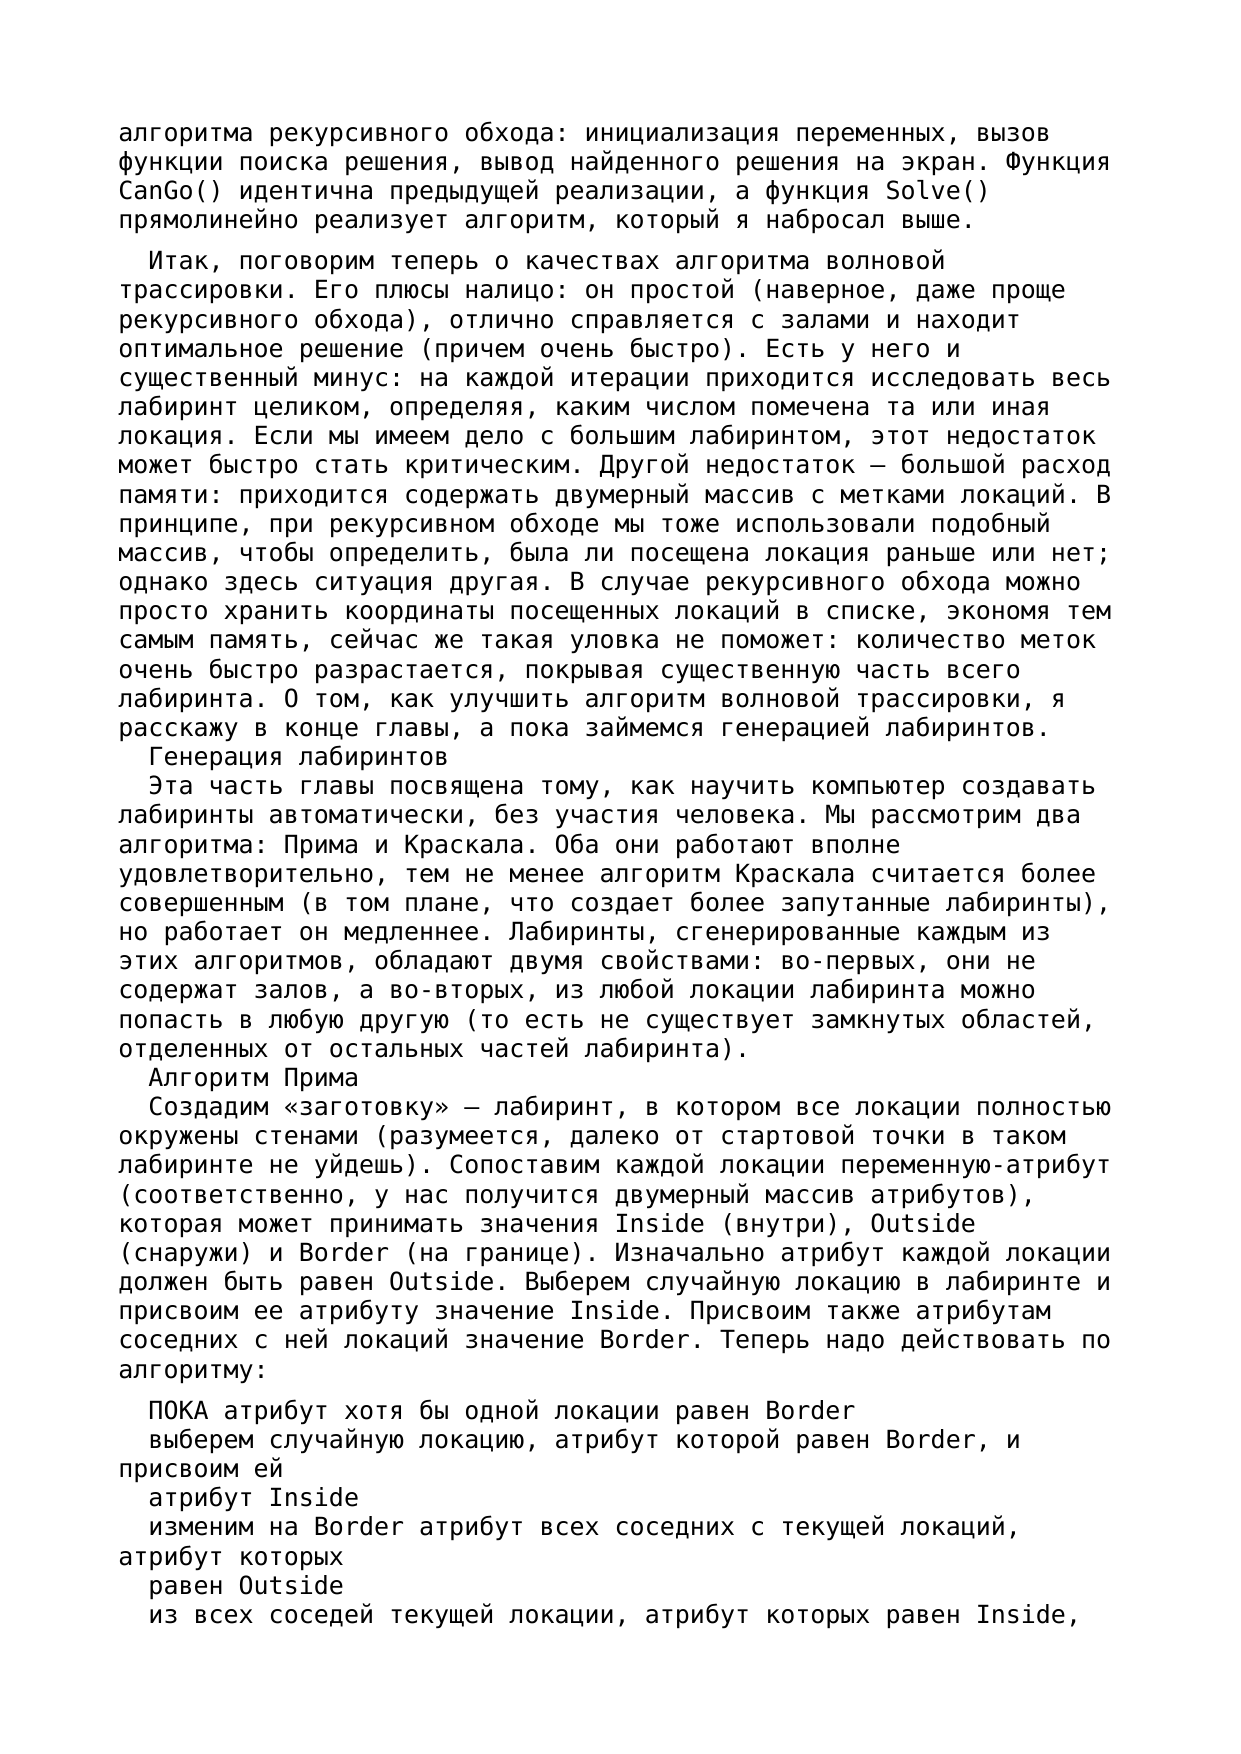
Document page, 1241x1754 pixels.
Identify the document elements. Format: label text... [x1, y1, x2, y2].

text ПОКА атрибут хотя бы одной локации равен Border выберем случайную локацию, атрибут которой равен Border, и присвоим ей атрибут Inside изменим на Border атрибут всех соседних с текущей локаций, атрибут которых равен Outside из всех соседей текущей локации, атрибут которых равен Inside, [118, 1396, 1122, 1629]
text алгоритма рекурсивного обхода: инициализация переменных, вызов функции поиска решения, вывод найденного решения на экран. Функция CanGo() идентична предыдущей реализации, а функция Solve() прямолинейно реализует алгоритм, который я набросал выше. [118, 118, 1122, 235]
text Итак, поговорим теперь о качествах алгоритма волновой трассировки. Его плюсы налицо: он простой (наверное, даже проще рекурсивного обхода), отлично справляется с залами и находит оптимальное решение (причем очень быстро). Есть у него и существенный минус: на каждой итерации приходится исследовать весь лабиринт целиком, определяя, каким числом помечена та или иная локация. Если мы имеем дело с большим лабиринтом, этот недостаток может быстро стать критическим. Другой недостаток — большой расход памяти: приходится содержать двумерный массив с метками локаций. В принципе, при рекурсивном обходе мы тоже использовали подобный массив, чтобы определить, была ли посещена локация раньше или нет; однако здесь ситуация другая. В случае рекурсивного обхода можно просто хранить координаты посещенных локаций в списке, экономя тем самым память, сейчас же такая уловка не поможет: количество меток очень быстро разрастается, покрывая существенную часть всего лабиринта. О том, как улучшить алгоритм волновой трассировки, я расскажу в конце главы, а пока займемся генерацией лабиринтов. Генерация лабиринтов Эта часть главы посвящена тому, как научить компьютер создавать лабиринты автоматически, без участия человека. Мы рассмотрим два алгоритма: Прима и Краскала. Оба они работают вполне удовлетворительно, тем не менее алгоритм Краскала считается более совершенным (в том плане, что создает более запутанные лабиринты), но работает он медленнее. Лабиринты, сгенерированные каждым из этих алгоритмов, обладают двумя свойствами: во-первых, они не содержат залов, а во-вторых, из любой локации лабиринта можно попасть в любую другую (то есть не существует замкнутых областей, отделенных от остальных частей лабиринта). Алгоритм Прима Создадим «заготовку» — лабиринт, в котором все локации полностью окружены стенами (разумеется, далеко от стартовой точки в таком лабиринте не уйдешь). Сопоставим каждой локации переменную-атрибут (соответственно, у нас получится двумерный массив атрибутов), которая может принимать значения Inside (внутри), Outside (снаружи) и Border (на границе). Изначально атрибут каждой локации должен быть равен Outside. Выберем случайную локацию в лабиринте и присвоим ее атрибуту значение Inside. Присвоим также атрибутам соседних с ней локаций значение Border. Теперь надо действовать по алгоритму: [118, 247, 1122, 1384]
